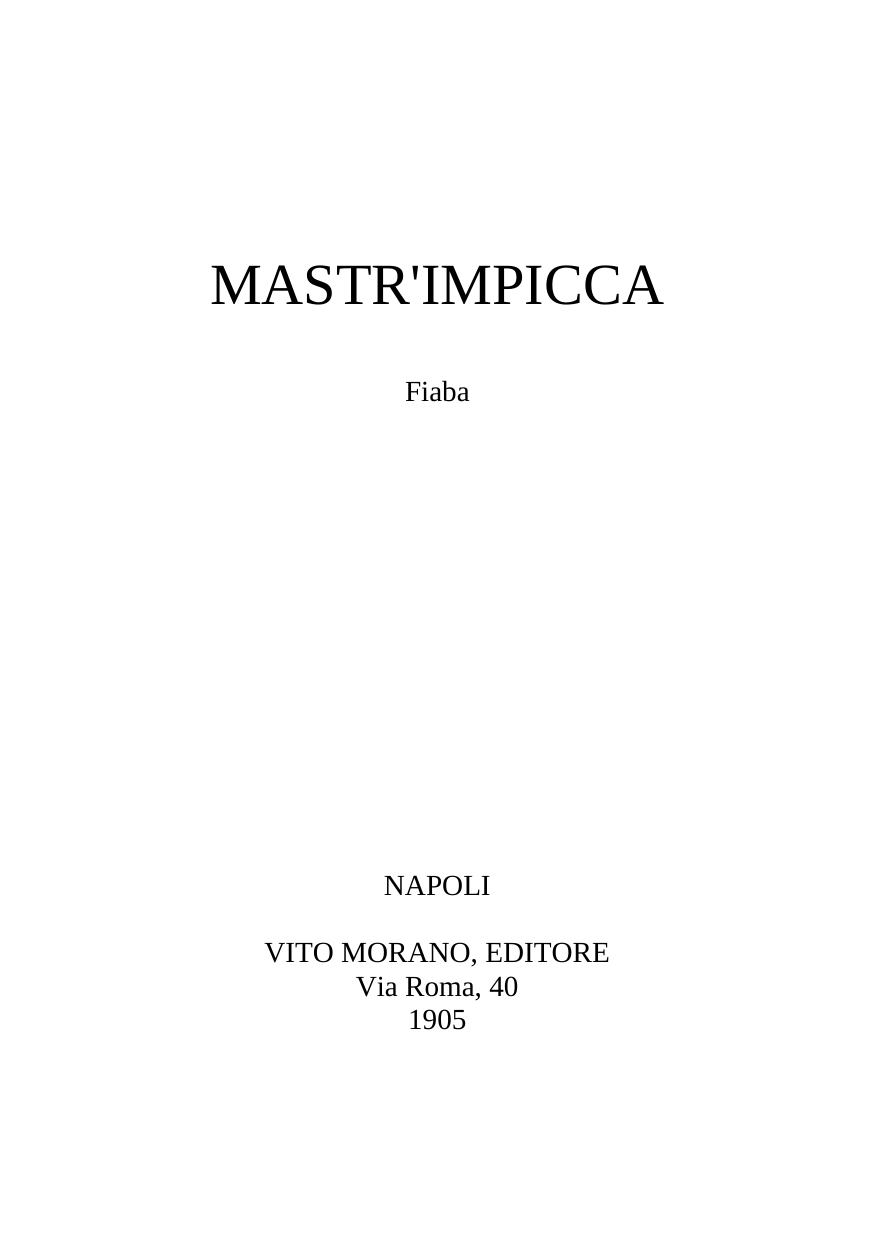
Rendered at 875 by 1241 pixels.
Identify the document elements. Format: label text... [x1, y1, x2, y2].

text Fiaba [106, 374, 768, 408]
text Via Roma, 40 [106, 969, 768, 1002]
text MASTR'IMPICCA [106, 250, 768, 317]
text VITO MORANO, EDITORE [106, 935, 768, 969]
text 1905 [106, 1002, 768, 1036]
text NAPOLI [106, 868, 768, 902]
